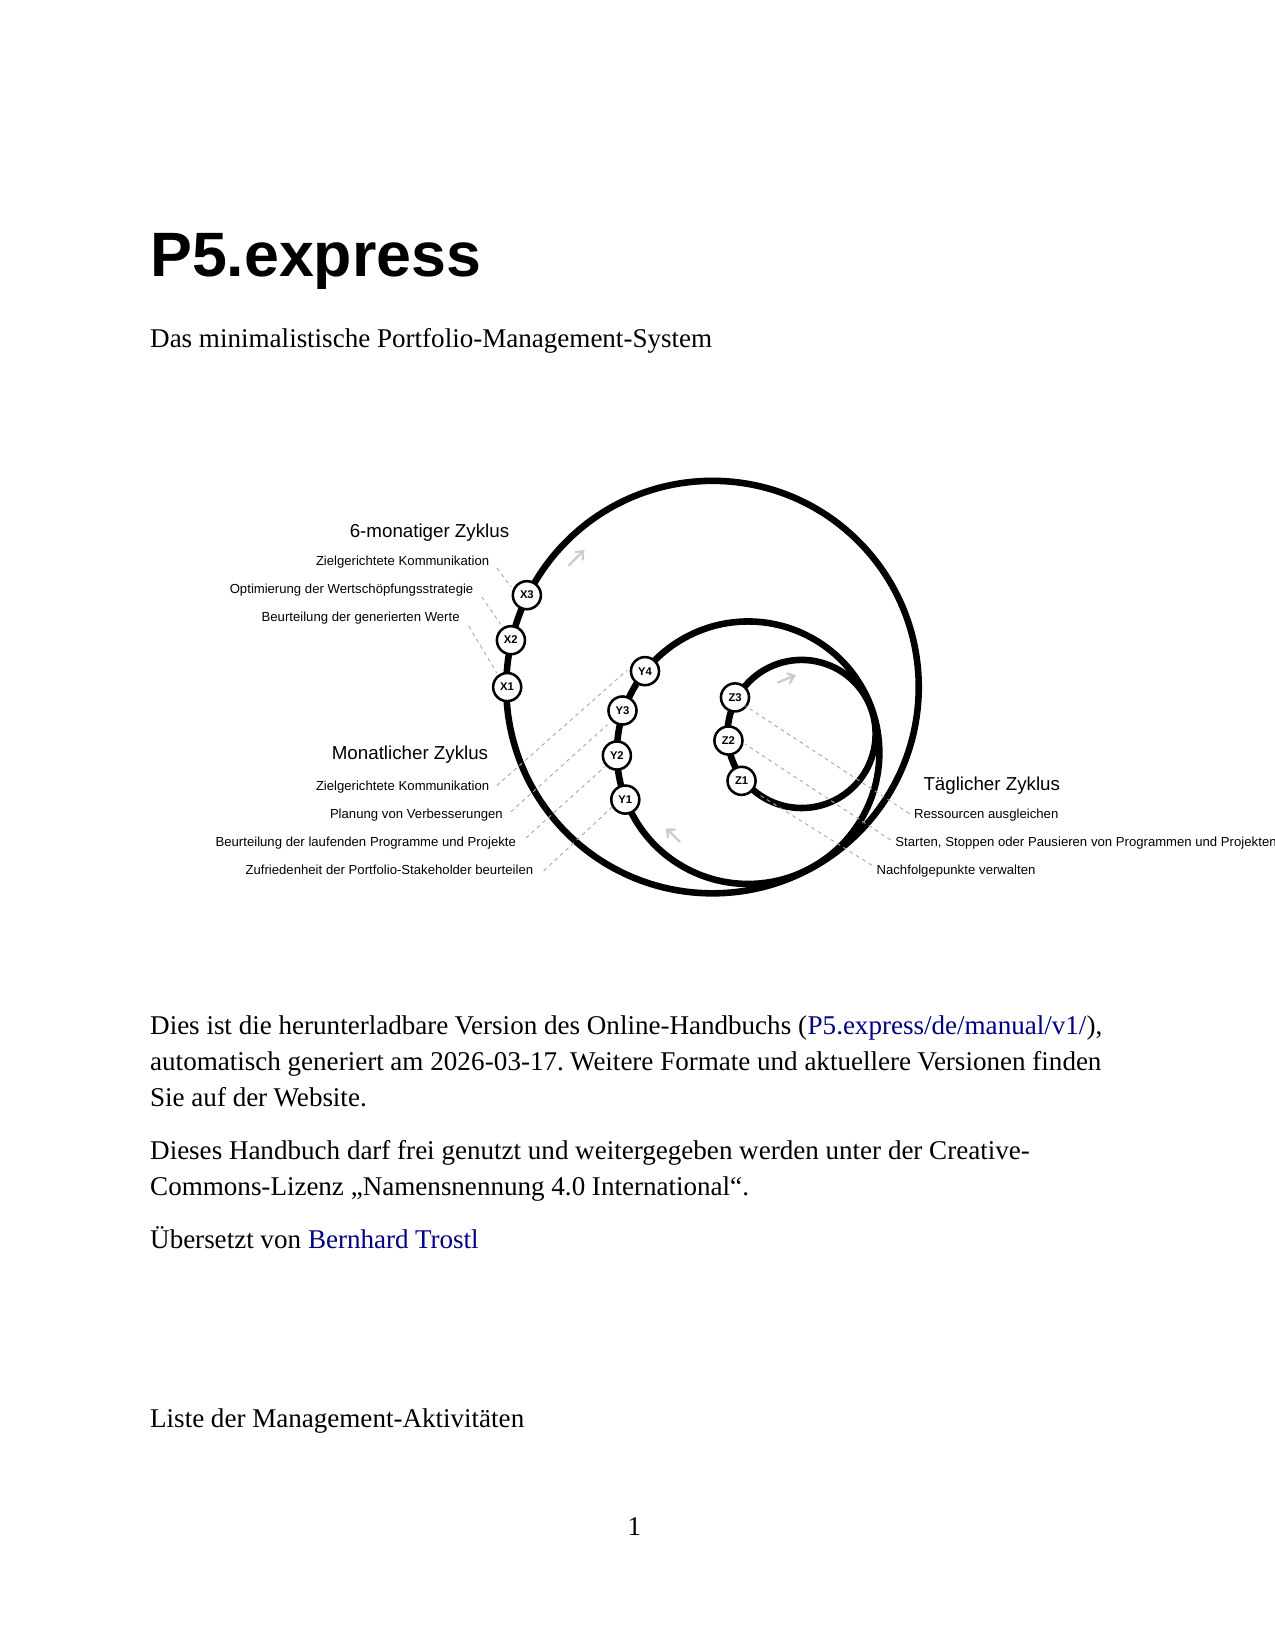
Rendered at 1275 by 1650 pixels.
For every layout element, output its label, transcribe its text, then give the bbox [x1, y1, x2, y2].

text Liste der Management-Aktivitäten [150, 1402, 1125, 1433]
text Übersetzt von Bernhard Trostl [150, 1224, 1125, 1255]
text Das minimalistische Portfolio-Management-System [150, 322, 1125, 353]
subtitle P5.express [150, 218, 1125, 290]
text Dies ist die herunterladbare Version des Online-Handbuchs (P5.express/de/manual/v1/), automatisch generiert am 2026‑03‑17. Weitere Formate und aktuellere Versionen finden Sie auf der Website. [150, 973, 1125, 1112]
text Dieses Handbuch darf frei genutzt und weitergegeben werden unter der Creative-Commons-Lizenz „Namensnennung 4.0 International“. [150, 1134, 1125, 1201]
title P5.express Handbuch [150, 175, 1125, 180]
